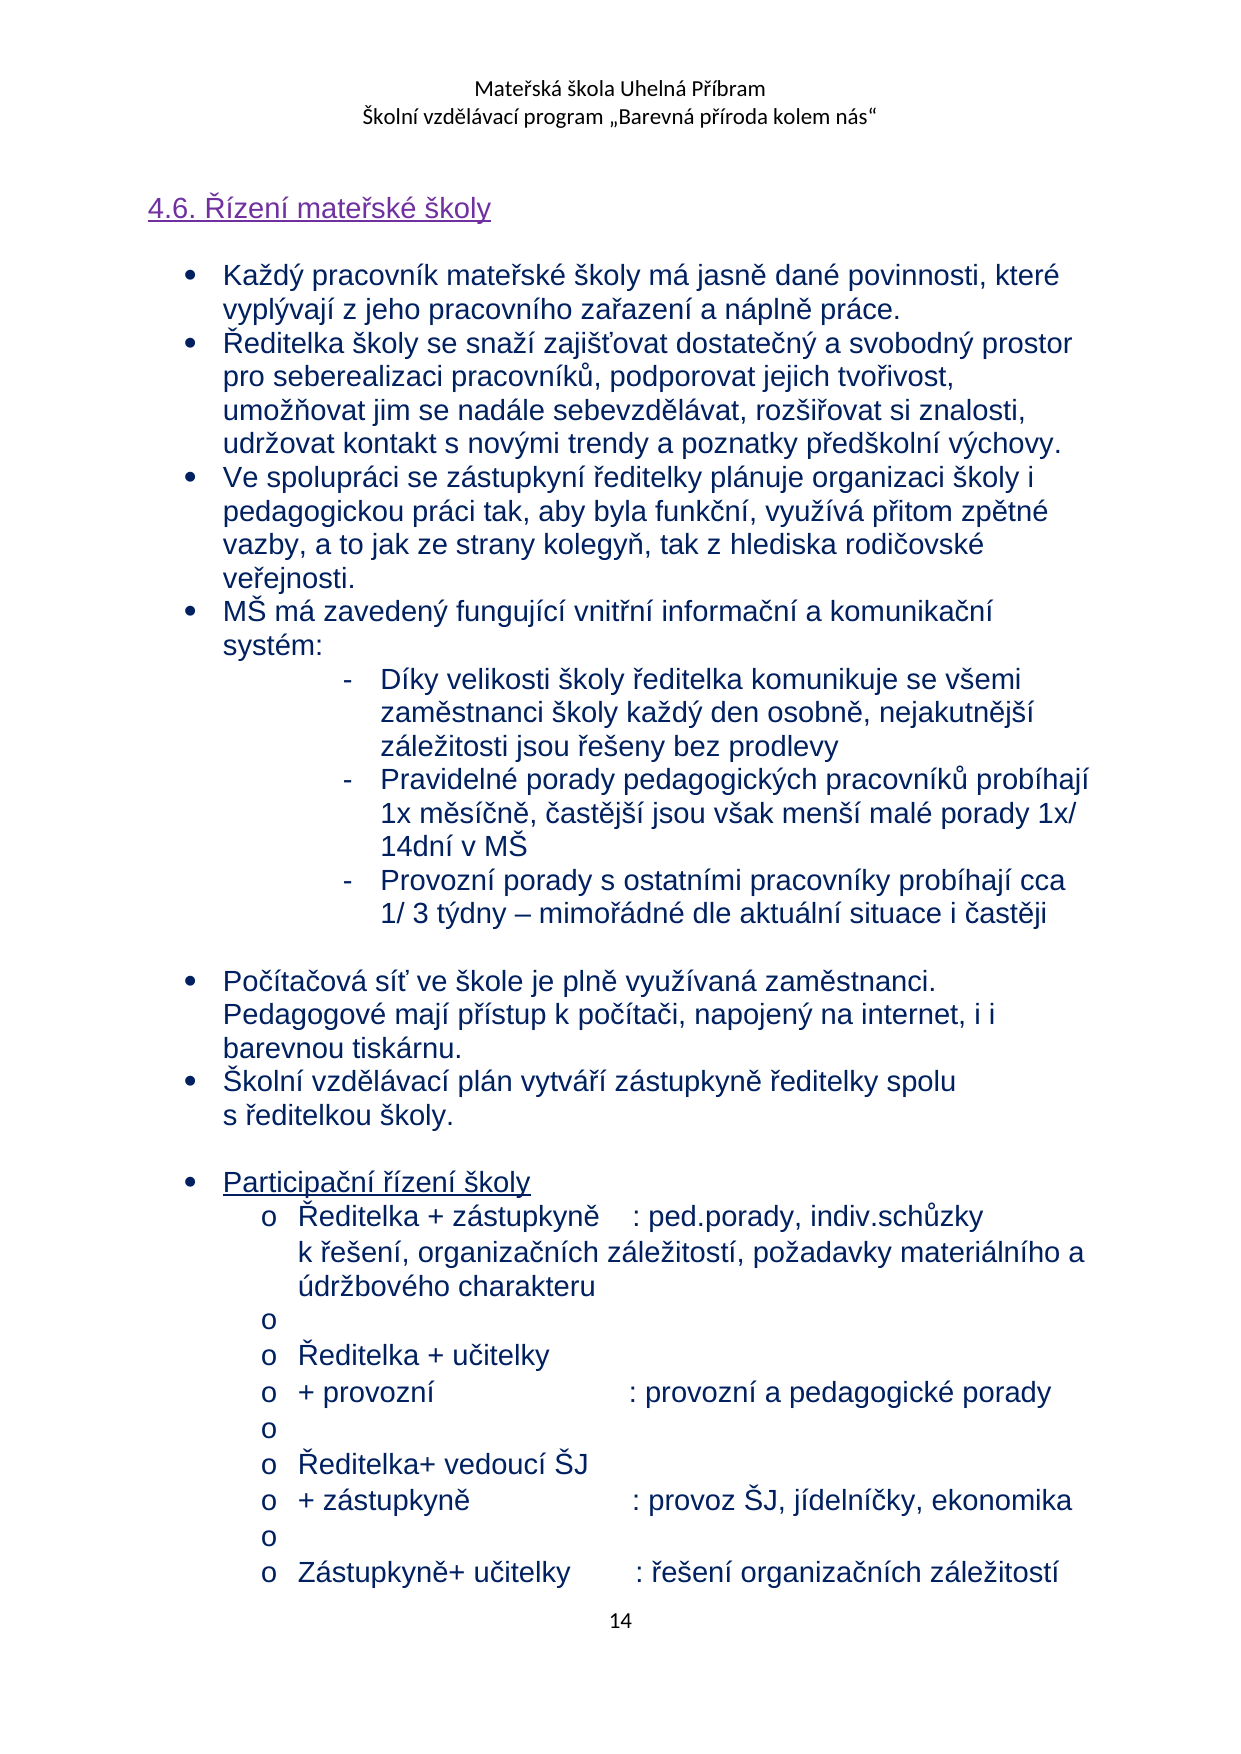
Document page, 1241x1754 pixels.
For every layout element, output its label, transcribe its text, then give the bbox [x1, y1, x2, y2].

list + zástupkyně : provoz ŠJ, jídelníčky, ekonomika [260, 1483, 1093, 1519]
list Pravidelné porady pedagogických pracovníků probíhají 1x měsíčně, častější jsou však menší malé porady 1x/ 14dní v MŠ [343, 762, 1093, 863]
list Participační řízení školy [185, 1165, 1093, 1199]
list MŠ má zavedený fungující vnitřní informační a komunikační systém: [185, 594, 1093, 662]
list Ředitelka + učitelky [260, 1338, 1093, 1374]
list Ve spolupráci se zástupkyní ředitelky plánuje organizaci školy i pedagogickou práci tak, aby byla funkční, využívá přitom zpětné vazby, a to jak ze strany kolegyň, tak z hlediska rodičovské veřejnosti. [185, 460, 1093, 594]
list Ředitelka+ vedoucí ŠJ [260, 1447, 1093, 1483]
list Provozní porady s ostatními pracovníky probíhají cca 1/ 3 týdny – mimořádné dle aktuální situace i častěji [343, 863, 1093, 930]
list Ředitelka školy se snaží zajišťovat dostatečný a svobodný prostor pro seberealizaci pracovníků, podporovat jejich tvořivost, umožňovat jim se nadále sebevzdělávat, rozšiřovat si znalosti, udržovat kontakt s novými trendy a poznatky předškolní výchovy. [185, 326, 1093, 460]
subtitle 4.6. Řízení mateřské školy [148, 191, 1093, 225]
list Díky velikosti školy ředitelka komunikuje se všemi zaměstnanci školy každý den osobně, nejakutnější záležitosti jsou řešeny bez prodlevy [343, 662, 1093, 762]
list Školní vzdělávací plán vytváří zástupkyně ředitelky spolu s ředitelkou školy. [185, 1064, 1093, 1132]
list Počítačová síť ve škole je plně využívaná zaměstnanci. Pedagogové mají přístup k počítači, napojený na internet, i i barevnou tiskárnu. [185, 964, 1093, 1064]
list + provozní : provozní a pedagogické porady [260, 1374, 1093, 1411]
list Každý pracovník mateřské školy má jasně dané povinnosti, které vyplývají z jeho pracovního zařazení a náplně práce. [185, 258, 1093, 326]
list Zástupkyně+ učitelky : řešení organizačních záležitostí [260, 1555, 1093, 1591]
list Ředitelka + zástupkyně : ped.porady, indiv.schůzky k řešení, organizačních záležitostí, požadavky materiálního a údržbového charakteru [260, 1199, 1093, 1302]
